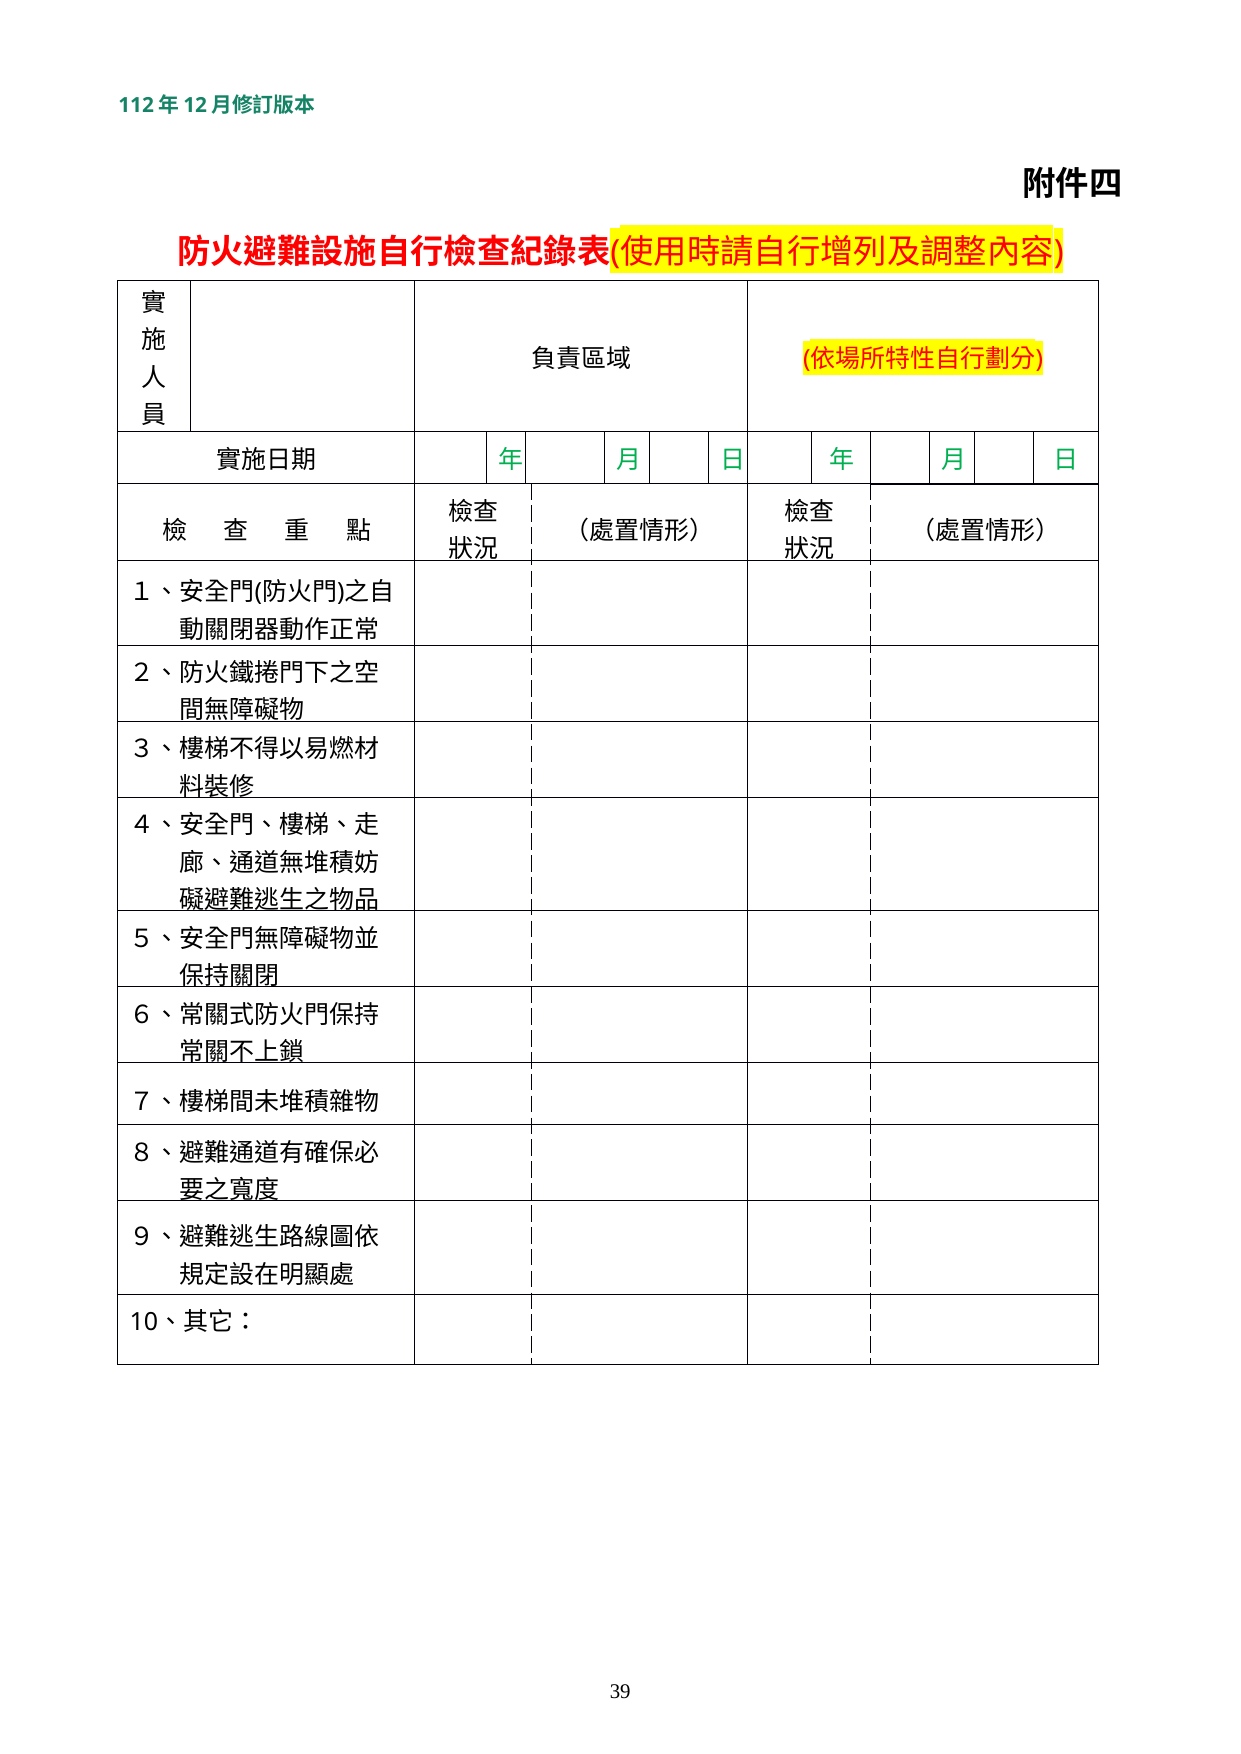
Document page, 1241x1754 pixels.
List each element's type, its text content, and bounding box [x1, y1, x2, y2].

table_cell [650, 432, 708, 483]
table_cell [531, 1063, 747, 1124]
table_cell 年 [487, 432, 525, 483]
table_cell [531, 1295, 747, 1364]
table_cell ７、樓梯間未堆積雜物 [118, 1063, 414, 1124]
table_cell 日 [1034, 432, 1098, 483]
table_cell 月 [930, 432, 974, 483]
table_cell [748, 911, 871, 986]
table_cell [748, 561, 871, 644]
table_header (依場所特性自行劃分) [748, 281, 1098, 431]
table_cell [748, 722, 871, 797]
table_cell ４、安全門、樓梯、走廊、通道無堆積妨礙避難逃生之物品 [118, 798, 414, 910]
table_cell [415, 561, 531, 644]
table_cell [871, 1063, 1098, 1124]
table_cell [415, 722, 531, 797]
table_cell [531, 1201, 747, 1293]
table_cell [531, 722, 747, 797]
table_cell （處置情形） [871, 485, 1098, 559]
table_cell [748, 1295, 871, 1364]
table_cell [415, 432, 486, 483]
table_cell [415, 646, 531, 721]
table_cell [526, 432, 604, 483]
table_cell [871, 561, 1098, 644]
table_cell ２、防火鐵捲門下之空間無障礙物 [118, 646, 414, 721]
table_cell [531, 646, 747, 721]
table_cell 10、其它： [118, 1295, 414, 1364]
table_cell [531, 561, 747, 644]
table_cell [871, 646, 1098, 721]
table_header 實施人員 [118, 281, 190, 431]
table_cell [748, 798, 871, 910]
table_cell 月 [605, 432, 649, 483]
table_cell [415, 1125, 531, 1200]
table_cell [415, 1063, 531, 1124]
table_cell 年 [812, 432, 870, 483]
table_cell [415, 987, 531, 1062]
table_cell [871, 432, 929, 483]
table_cell [748, 1063, 871, 1124]
table_cell 檢查 狀況 [415, 484, 531, 559]
table_cell [748, 646, 871, 721]
table_cell [871, 1125, 1098, 1200]
table_cell [531, 1125, 747, 1200]
table_cell [871, 1295, 1098, 1364]
table_cell [748, 987, 871, 1062]
table_cell ５、安全門無障礙物並保持關閉 [118, 911, 414, 986]
table_cell （處置情形） [531, 484, 747, 559]
table_cell [871, 722, 1098, 797]
table_cell 檢 查 重 點 [118, 484, 414, 559]
table_cell [748, 1125, 871, 1200]
table_cell [531, 798, 747, 910]
table_cell [415, 1201, 531, 1293]
table_cell ９、避難逃生路線圖依規定設在明顯處 [118, 1201, 414, 1293]
table_cell [415, 798, 531, 910]
table_cell [531, 987, 747, 1062]
table_cell [531, 911, 747, 986]
table_cell ３、樓梯不得以易燃材料裝修 [118, 722, 414, 797]
table_cell 日 [709, 432, 747, 483]
table_cell [415, 1295, 531, 1364]
table_cell [871, 1201, 1098, 1293]
table_cell [748, 432, 811, 483]
table_header [191, 281, 414, 431]
table_cell 實施日期 [118, 432, 414, 483]
table_cell ６、常關式防火門保持常關不上鎖 [118, 987, 414, 1062]
table_cell [975, 432, 1033, 483]
text 附件四 [177, 130, 1122, 205]
table_cell [748, 1201, 871, 1293]
table_cell [871, 911, 1098, 986]
table_cell [871, 798, 1098, 910]
table_cell ８、避難通道有確保必要之寬度 [118, 1125, 414, 1200]
table_header 負責區域 [415, 281, 747, 431]
text 防火避難設施自行檢查紀錄表(使用時請自行增列及調整內容) [118, 205, 1122, 280]
table_cell [415, 911, 531, 986]
table_cell [871, 987, 1098, 1062]
table_cell １、安全門(防火門)之自動關閉器動作正常 [118, 561, 414, 644]
table_cell 檢查 狀況 [748, 484, 871, 559]
